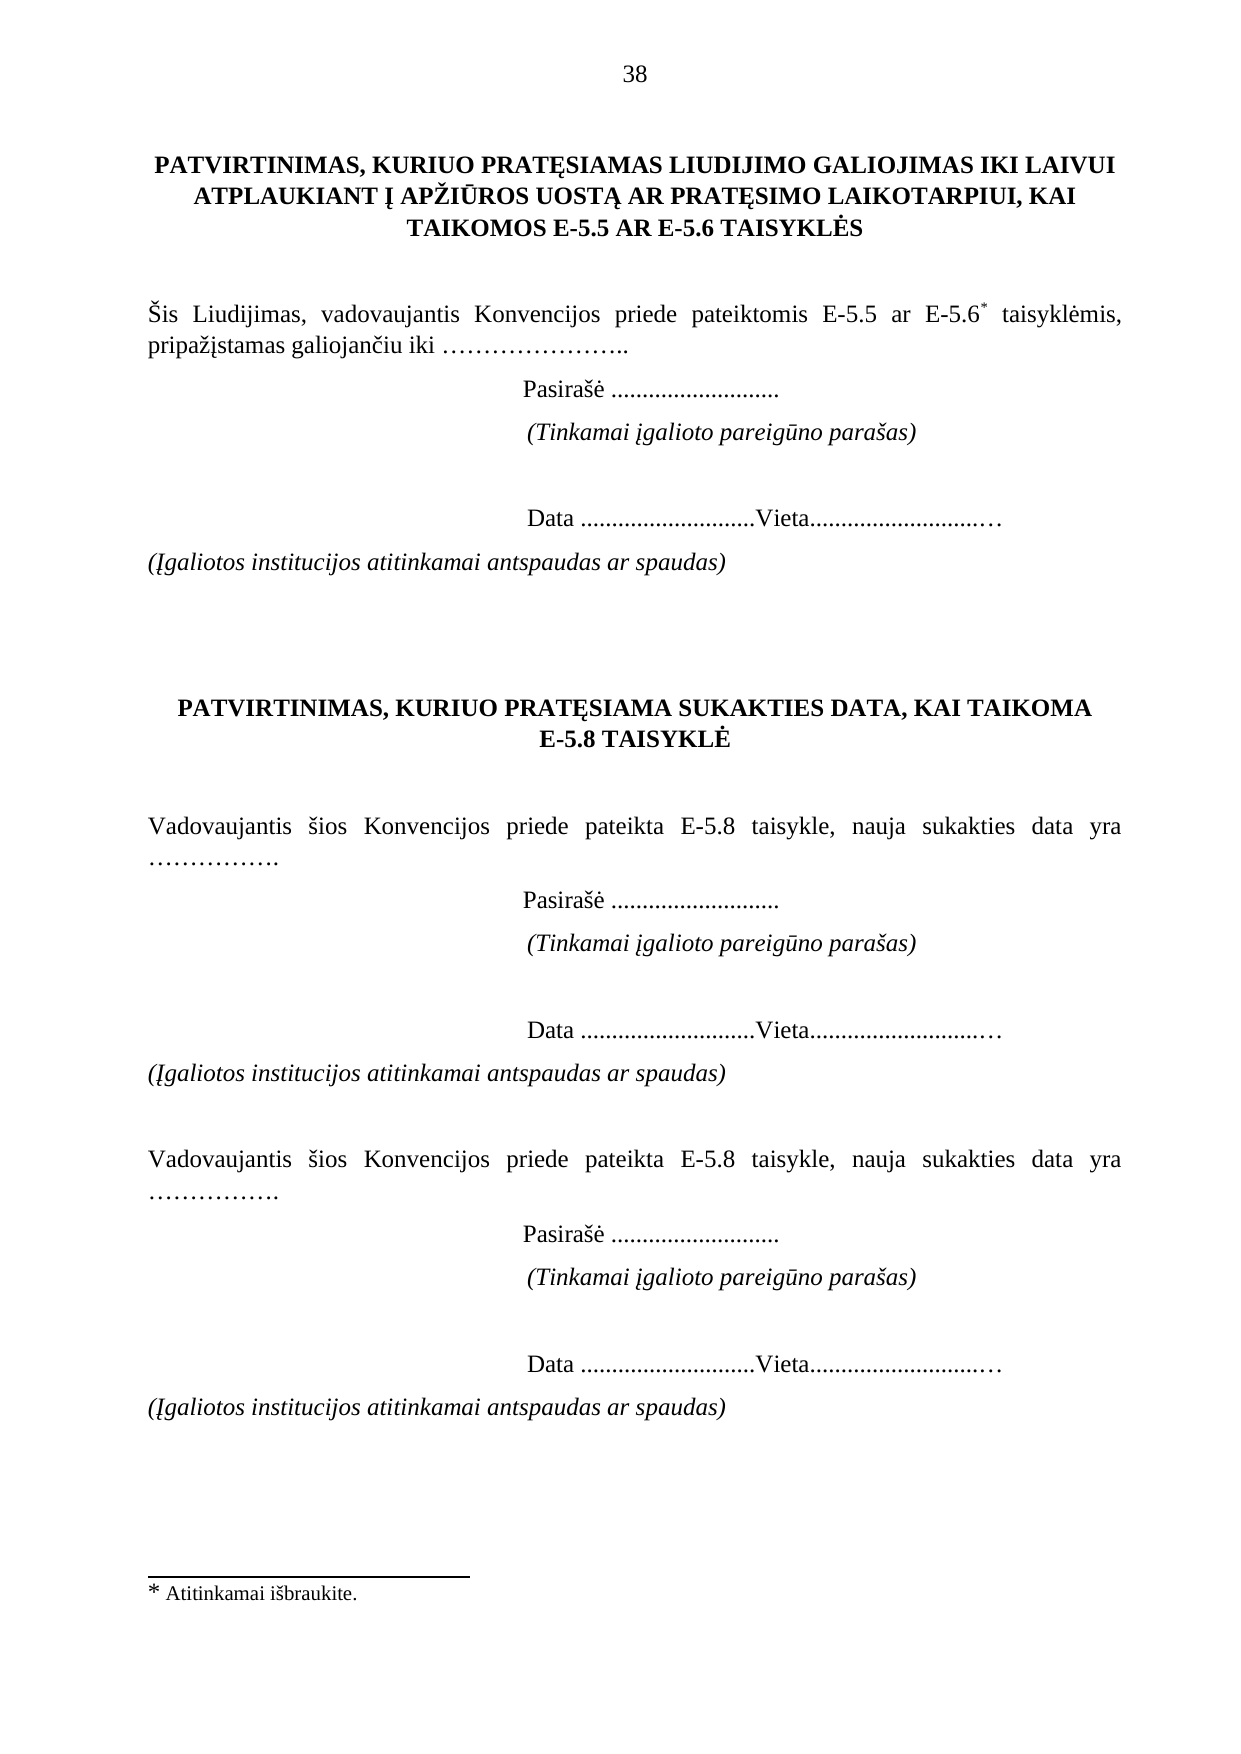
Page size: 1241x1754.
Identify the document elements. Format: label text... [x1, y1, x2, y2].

text Vadovaujantis šios Konvencijos priede pateikta E-5.8 taisykle, nauja sukakties data yra ……………. [148, 808, 1122, 871]
text (Įgaliotos institucijos atitinkamai antspaudas ar spaudas) [148, 1389, 1122, 1421]
text Šis Liudijimas, vadovaujantis Konvencijos priede pateiktomis E-5.5 ar E-5.6 taisyklėmis, pripažįstamas galiojančiu iki ………………….. [148, 297, 1122, 359]
text Data ............................Vieta...........................… [527, 1012, 1122, 1044]
text (Tinkamai įgalioto pareigūno parašas) [527, 414, 1122, 446]
text Pasirašė ........................... [448, 1217, 1122, 1248]
text Pasirašė ........................... [448, 883, 1122, 914]
text Data ............................Vieta...........................… [527, 501, 1122, 532]
text (Įgaliotos institucijos atitinkamai antspaudas ar spaudas) [148, 544, 1122, 575]
text (Tinkamai įgalioto pareigūno parašas) [527, 926, 1122, 957]
text PATVIRTINIMAS, KURIUO PRATĘSIAMA SUKAKTIES DATA, KAI TAIKOMA E-5.8 TAISYKLĖ [148, 691, 1122, 753]
text Pasirašė ........................... [448, 371, 1122, 402]
text Vadovaujantis šios Konvencijos priede pateikta E-5.8 taisykle, nauja sukakties data yra ……………. [148, 1142, 1122, 1204]
text PATVIRTINIMAS, KURIUO PRATĘSIAMAS LIUDIJIMO GALIOJIMAS IKI LAIVUI ATPLAUKIANT Į APŽIŪROS UOSTĄ AR PRATĘSIMO LAIKOTARPIUI, KAI TAIKOMOS E-5.5 AR E-5.6 TAISYKLĖS [148, 148, 1122, 241]
text Atitinkamai išbraukite. [148, 1577, 1122, 1606]
text Data ............................Vieta...........................… [527, 1346, 1122, 1377]
text (Tinkamai įgalioto pareigūno parašas) [527, 1260, 1122, 1291]
text (Įgaliotos institucijos atitinkamai antspaudas ar spaudas) [148, 1056, 1122, 1087]
